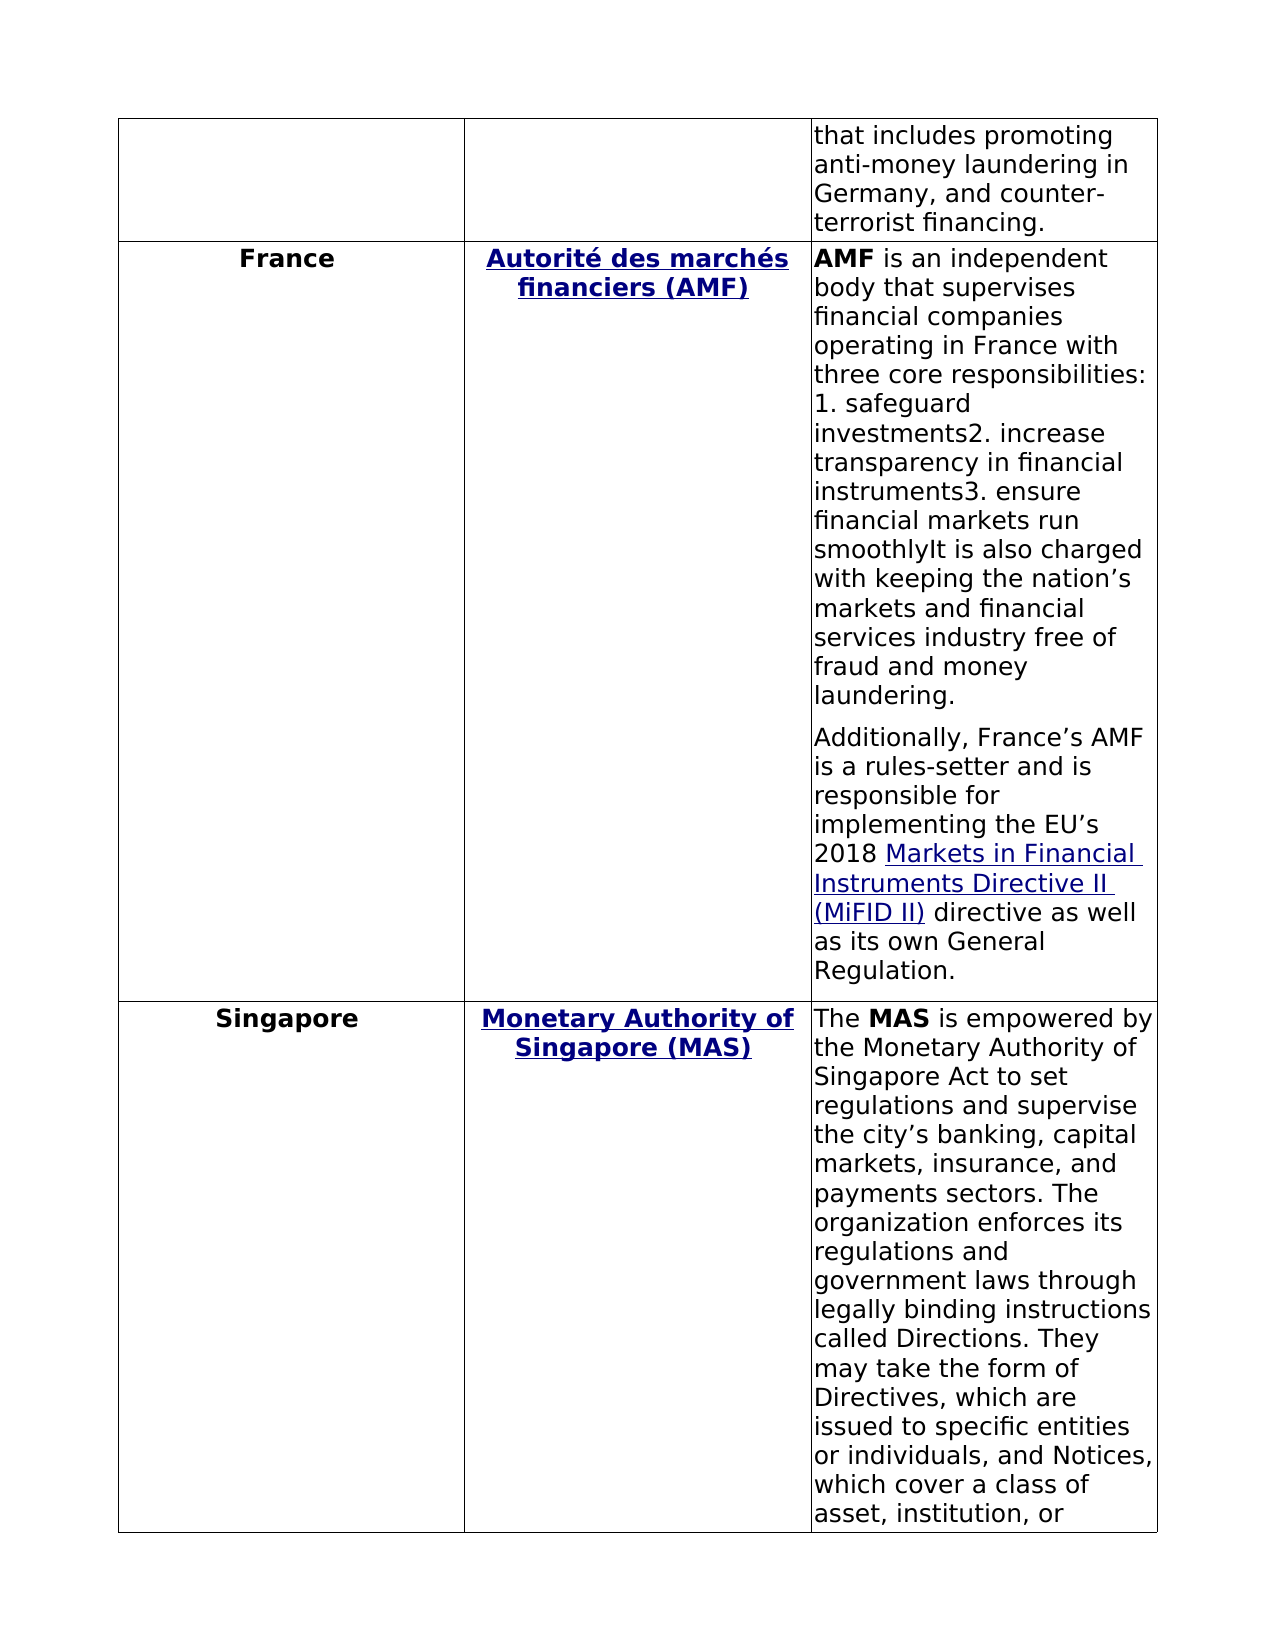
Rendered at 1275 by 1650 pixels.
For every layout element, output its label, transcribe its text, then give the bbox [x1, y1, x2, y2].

table_cell [119, 119, 464, 241]
table_cell AMF is an independent body that supervises financial companies operating in France with three core responsibilities: 1. safeguard investments2. increase transparency in financial instruments3. ensure financial markets run smoothlyIt is also charged with keeping the nation’s markets and financial services industry free of fraud and money laundering. Additionally, France’s AMF is a rules-setter and is responsible for implementing the EU’s 2018 Markets in Financial Instruments Directive II (MiFID II) directive as well as its own General Regulation. [812, 242, 1157, 1001]
table_cell Autorité des marchés financiers (AMF) [465, 242, 811, 1001]
table_cell Singapore [119, 1002, 464, 1532]
table_cell France [119, 242, 464, 1001]
table_cell that includes promoting anti-money laundering in Germany, and counter-terrorist financing. [812, 119, 1157, 241]
table_cell The MAS is empowered by the Monetary Authority of Singapore Act to set regulations and supervise the city’s banking, capital markets, insurance, and payments sectors. The organization enforces its regulations and government laws through legally binding instructions called Directions. They may take the form of Directives, which are issued to specific entities or individuals, and Notices, which cover a class of asset, institution, or [812, 1002, 1157, 1532]
table_cell [465, 119, 811, 241]
table_cell Monetary Authority of Singapore (MAS) [465, 1002, 811, 1532]
